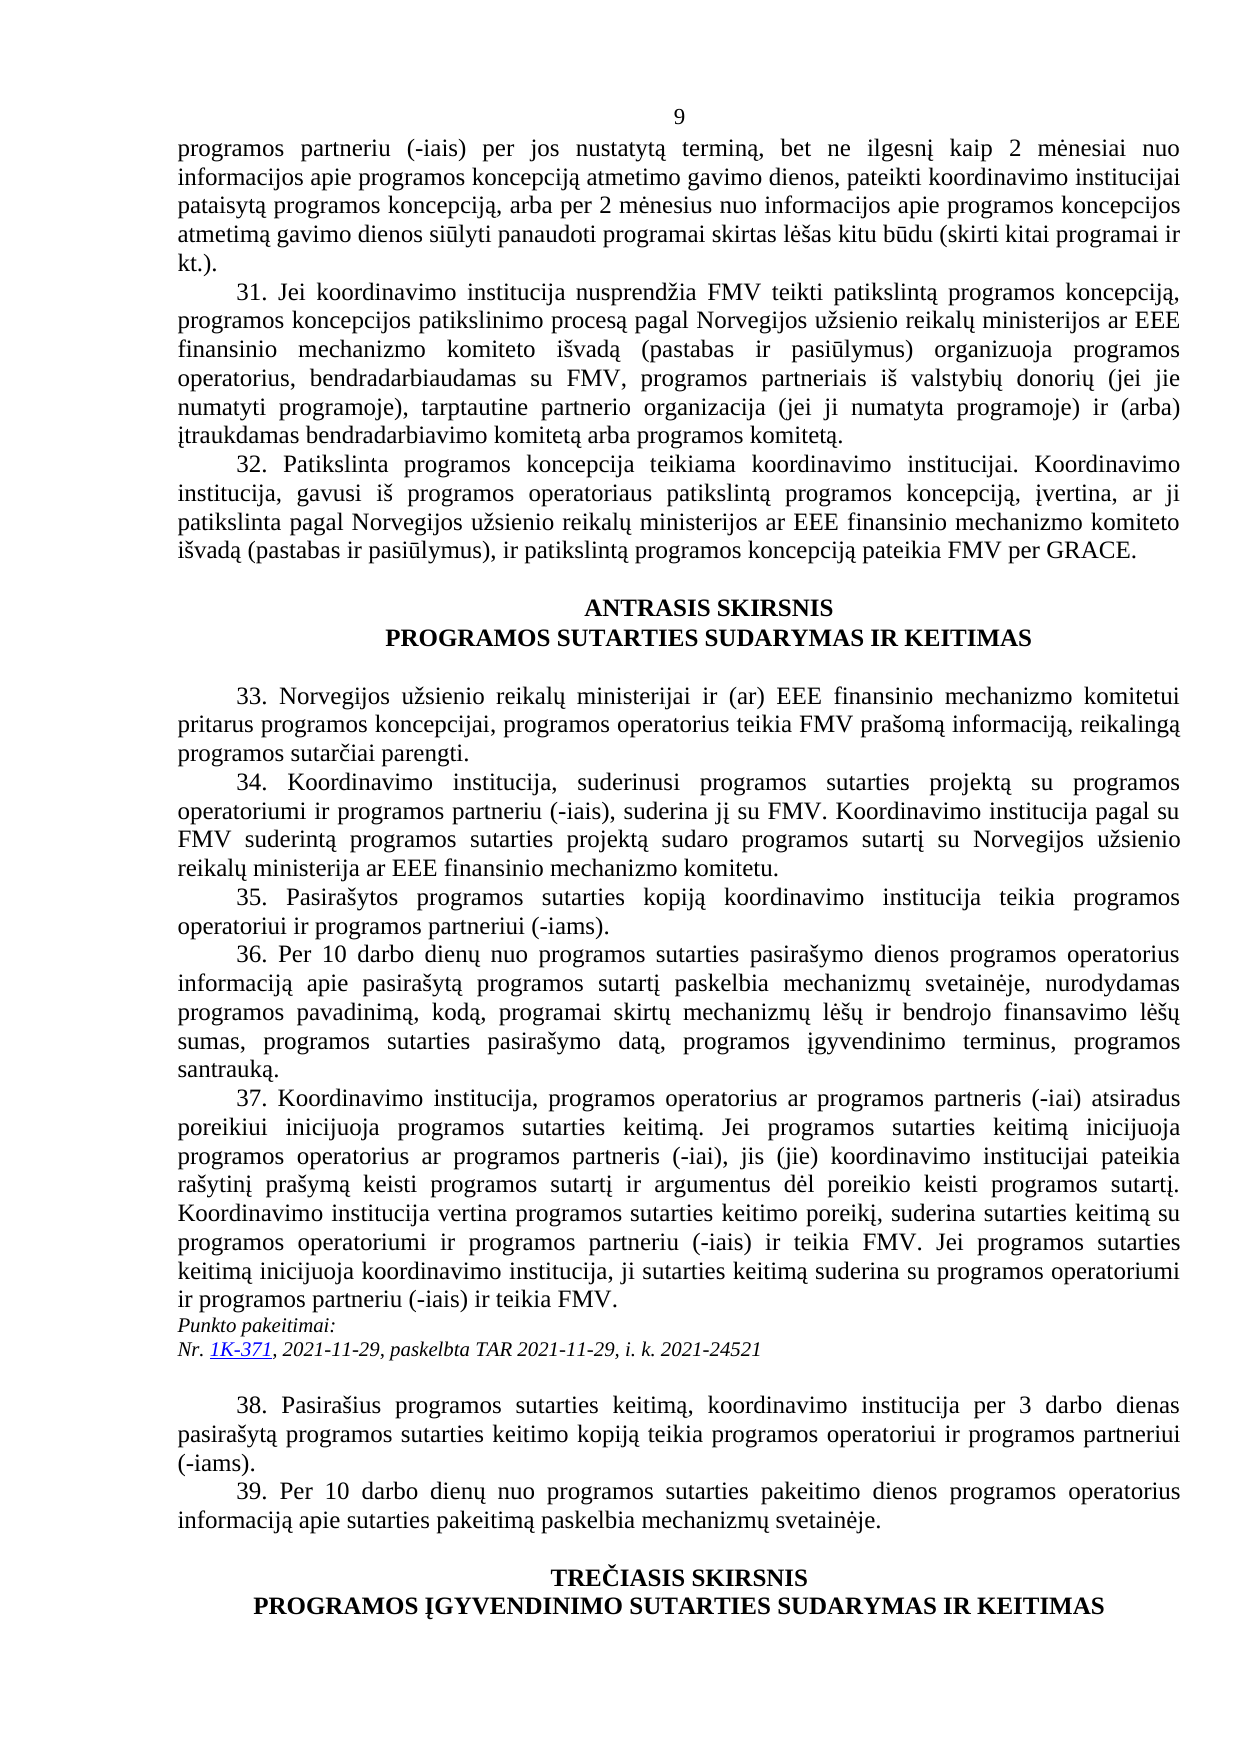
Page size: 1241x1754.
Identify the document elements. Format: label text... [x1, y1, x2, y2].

text 31. Jei koordinavimo institucija nusprendžia FMV teikti patikslintą programos koncepciją, programos koncepcijos patikslinimo procesą pagal Norvegijos užsienio reikalų ministerijos ar EEE finansinio mechanizmo komiteto išvadą (pastabas ir pasiūlymus) organizuoja programos operatorius, bendradarbiaudamas su FMV, programos partneriais iš valstybių donorių (jei jie numatyti programoje), tarptautine partnerio organizacija (jei ji numatyta programoje) ir (arba) įtraukdamas bendradarbiavimo komitetą arba programos komitetą. [177, 277, 1181, 449]
text 39. Per 10 darbo dienų nuo programos sutarties pakeitimo dienos programos operatorius informaciją apie sutarties pakeitimą paskelbia mechanizmų svetainėje. [177, 1476, 1181, 1534]
text 32. Patikslinta programos koncepcija teikiama koordinavimo institucijai. Koordinavimo institucija, gavusi iš programos operatoriaus patikslintą programos koncepciją, įvertina, ar ji patikslinta pagal Norvegijos užsienio reikalų ministerijos ar EEE finansinio mechanizmo komiteto išvadą (pastabas ir pasiūlymus), ir patikslintą programos koncepciją pateikia FMV per GRACE. [177, 449, 1181, 564]
text 33. Norvegijos užsienio reikalų ministerijai ir (ar) EEE finansinio mechanizmo komitetui pritarus programos koncepcijai, programos operatorius teikia FMV prašomą informaciją, reikalingą programos sutarčiai parengti. [177, 681, 1181, 767]
text TREČIASIS SKIRSNIS [177, 1563, 1181, 1591]
text programos partneriu (-iais) per jos nustatytą terminą, bet ne ilgesnį kaip 2 mėnesiai nuo informacijos apie programos koncepciją atmetimo gavimo dienos, pateikti koordinavimo institucijai pataisytą programos koncepciją, arba per 2 mėnesius nuo informacijos apie programos koncepcijos atmetimą gavimo dienos siūlyti panaudoti programai skirtas lėšas kitu būdu (skirti kitai programai ir kt.). [177, 133, 1181, 277]
text 36. Per 10 darbo dienų nuo programos sutarties pasirašymo dienos programos operatorius informaciją apie pasirašytą programos sutartį paskelbia mechanizmų svetainėje, nurodydamas programos pavadinimą, kodą, programai skirtų mechanizmų lėšų ir bendrojo finansavimo lėšų sumas, programos sutarties pasirašymo datą, programos įgyvendinimo terminus, programos santrauką. [177, 939, 1181, 1083]
text Punkto pakeitimai: [177, 1313, 1181, 1337]
text ANTRASIS SKIRSNIS [236, 593, 1181, 622]
text 35. Pasirašytos programos sutarties kopiją koordinavimo institucija teikia programos operatoriui ir programos partneriui (-iams). [177, 882, 1181, 939]
text 38. Pasirašius programos sutarties keitimą, koordinavimo institucija per 3 darbo dienas pasirašytą programos sutarties keitimo kopiją teikia programos operatoriui ir programos partneriui (-iams). [177, 1390, 1181, 1476]
text PROGRAMOS ĮGYVENDINIMO SUTARTIES SUDARYMAS IR KEITIMAS [177, 1591, 1181, 1620]
text 37. Koordinavimo institucija, programos operatorius ar programos partneris (-iai) atsiradus poreikiui inicijuoja programos sutarties keitimą. Jei programos sutarties keitimą inicijuoja programos operatorius ar programos partneris (-iai), jis (jie) koordinavimo institucijai pateikia rašytinį prašymą keisti programos sutartį ir argumentus dėl poreikio keisti programos sutartį. Koordinavimo institucija vertina programos sutarties keitimo poreikį, suderina sutarties keitimą su programos operatoriumi ir programos partneriu (-iais) ir teikia FMV. Jei programos sutarties keitimą inicijuoja koordinavimo institucija, ji sutarties keitimą suderina su programos operatoriumi ir programos partneriu (-iais) ir teikia FMV. [177, 1083, 1181, 1313]
text PROGRAMOS SUTARTIES SUDARYMAS IR KEITIMAS [236, 623, 1181, 652]
text 34. Koordinavimo institucija, suderinusi programos sutarties projektą su programos operatoriumi ir programos partneriu (-iais), suderina jį su FMV. Koordinavimo institucija pagal su FMV suderintą programos sutarties projektą sudaro programos sutartį su Norvegijos užsienio reikalų ministerija ar EEE finansinio mechanizmo komitetu. [177, 767, 1181, 882]
text Nr. 1K-371, 2021-11-29, paskelbta TAR 2021-11-29, i. k. 2021-24521 [177, 1337, 1181, 1361]
